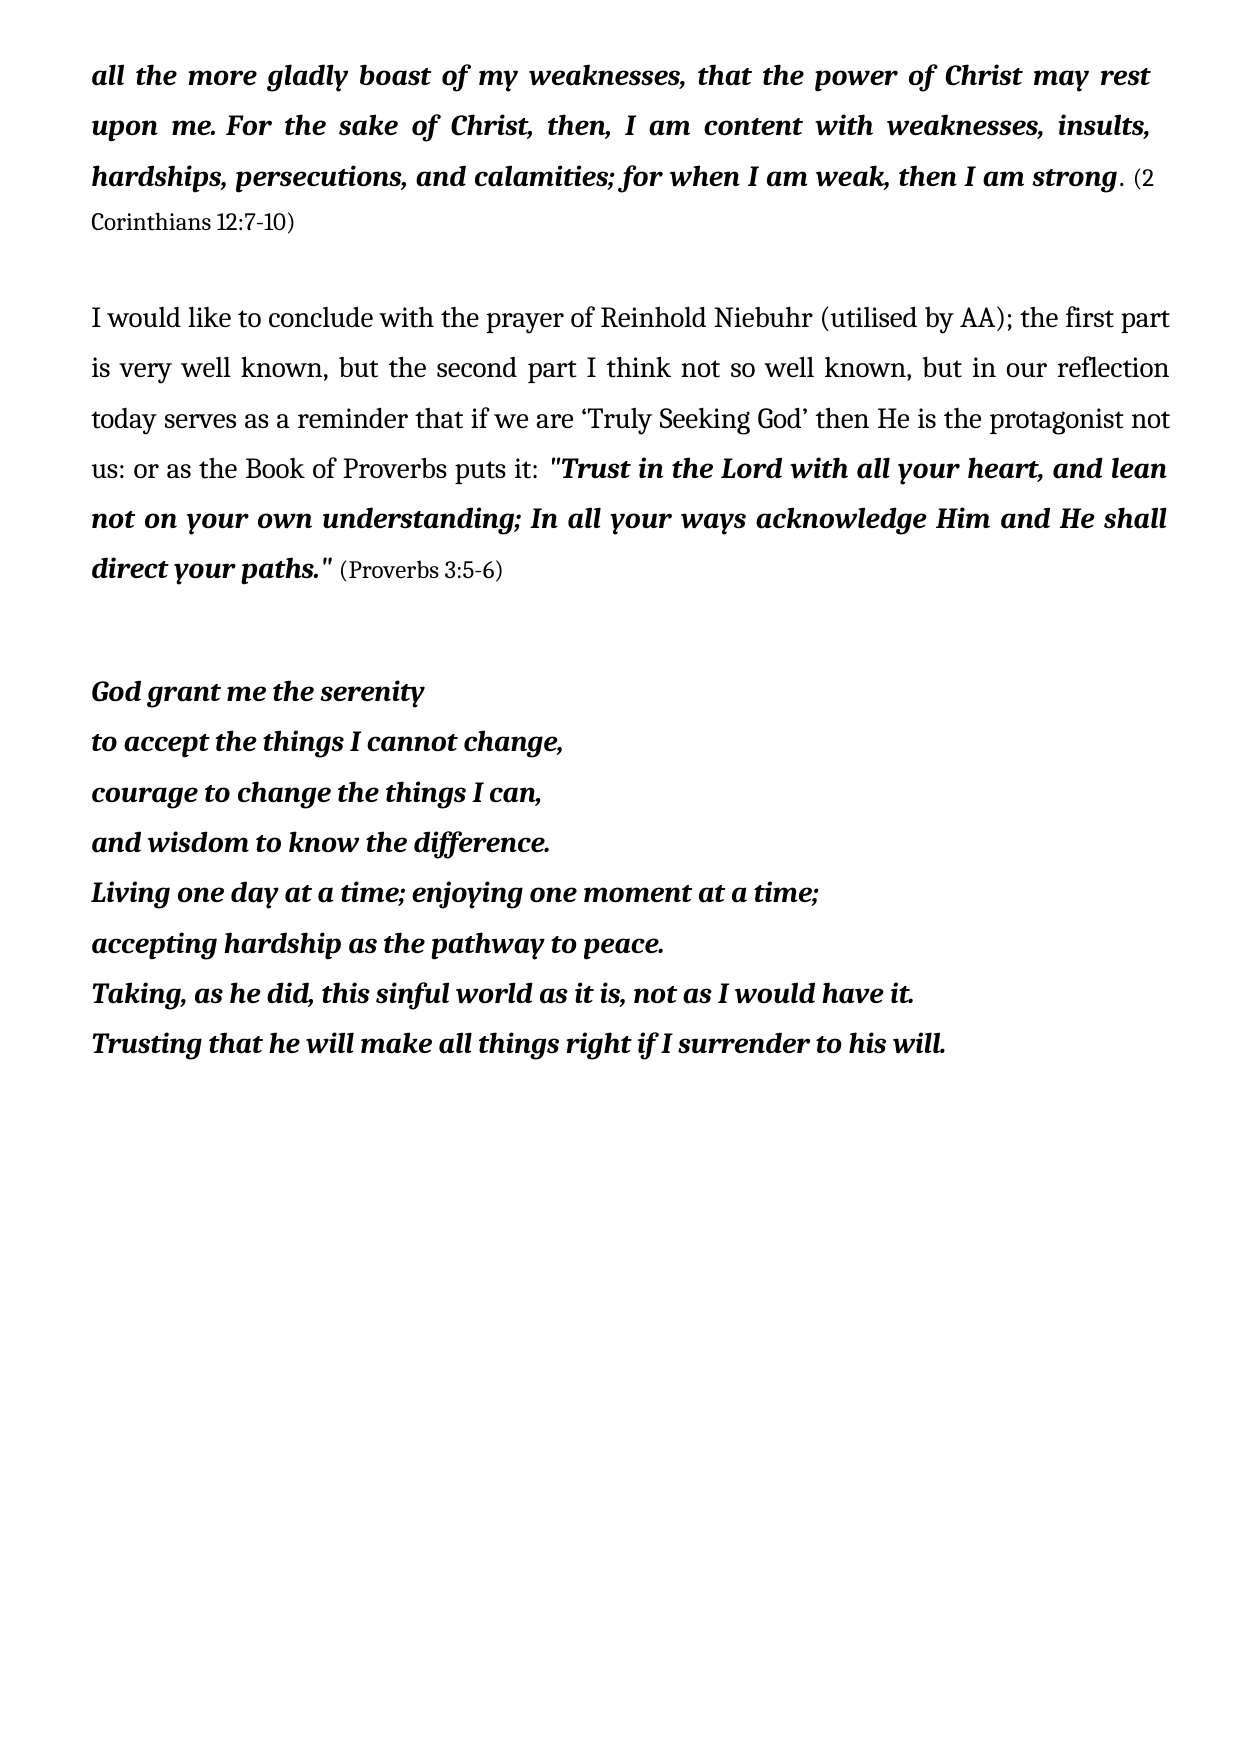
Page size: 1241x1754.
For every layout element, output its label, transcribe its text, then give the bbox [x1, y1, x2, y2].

text Taking, as he did, this sinful world as it is, not as I would have it. [91, 977, 1171, 1011]
text and wisdom to know the difference. [91, 826, 1171, 860]
text God grant me the serenity [91, 675, 1171, 709]
text all the more gladly boast of my weaknesses, that the power of Christ may rest upon me. For the sake of Christ, then, I am content with weaknesses, insults, hardships, persecutions, and calamities; for when I am weak, then I am strong. (2 Corinthians 12:7-10) [91, 59, 1154, 236]
text Trusting that he will make all things right if I surrender to his will. [91, 1027, 1171, 1061]
text courage to change the things I can, [91, 776, 1171, 809]
text accepting hardship as the pathway to peace. [91, 927, 1171, 960]
text I would like to conclude with the prayer of Reinhold Niebuhr (utilised by AA); the first part is very well known, but the second part I think not so well known, but in our reflection today serves as a reminder that if we are ‘Truly Seeking God’ then He is the protagonist not us: or as the Book of Proverbs puts it: "Trust in the Lord with all your heart, and lean not on your own understanding; In all your ways acknowledge Him and He shall direct your paths." (Proverbs 3:5-6) [91, 301, 1171, 586]
text to accept the things I cannot change, [91, 726, 1171, 759]
text Living one day at a time; enjoying one moment at a time; [91, 876, 1171, 910]
